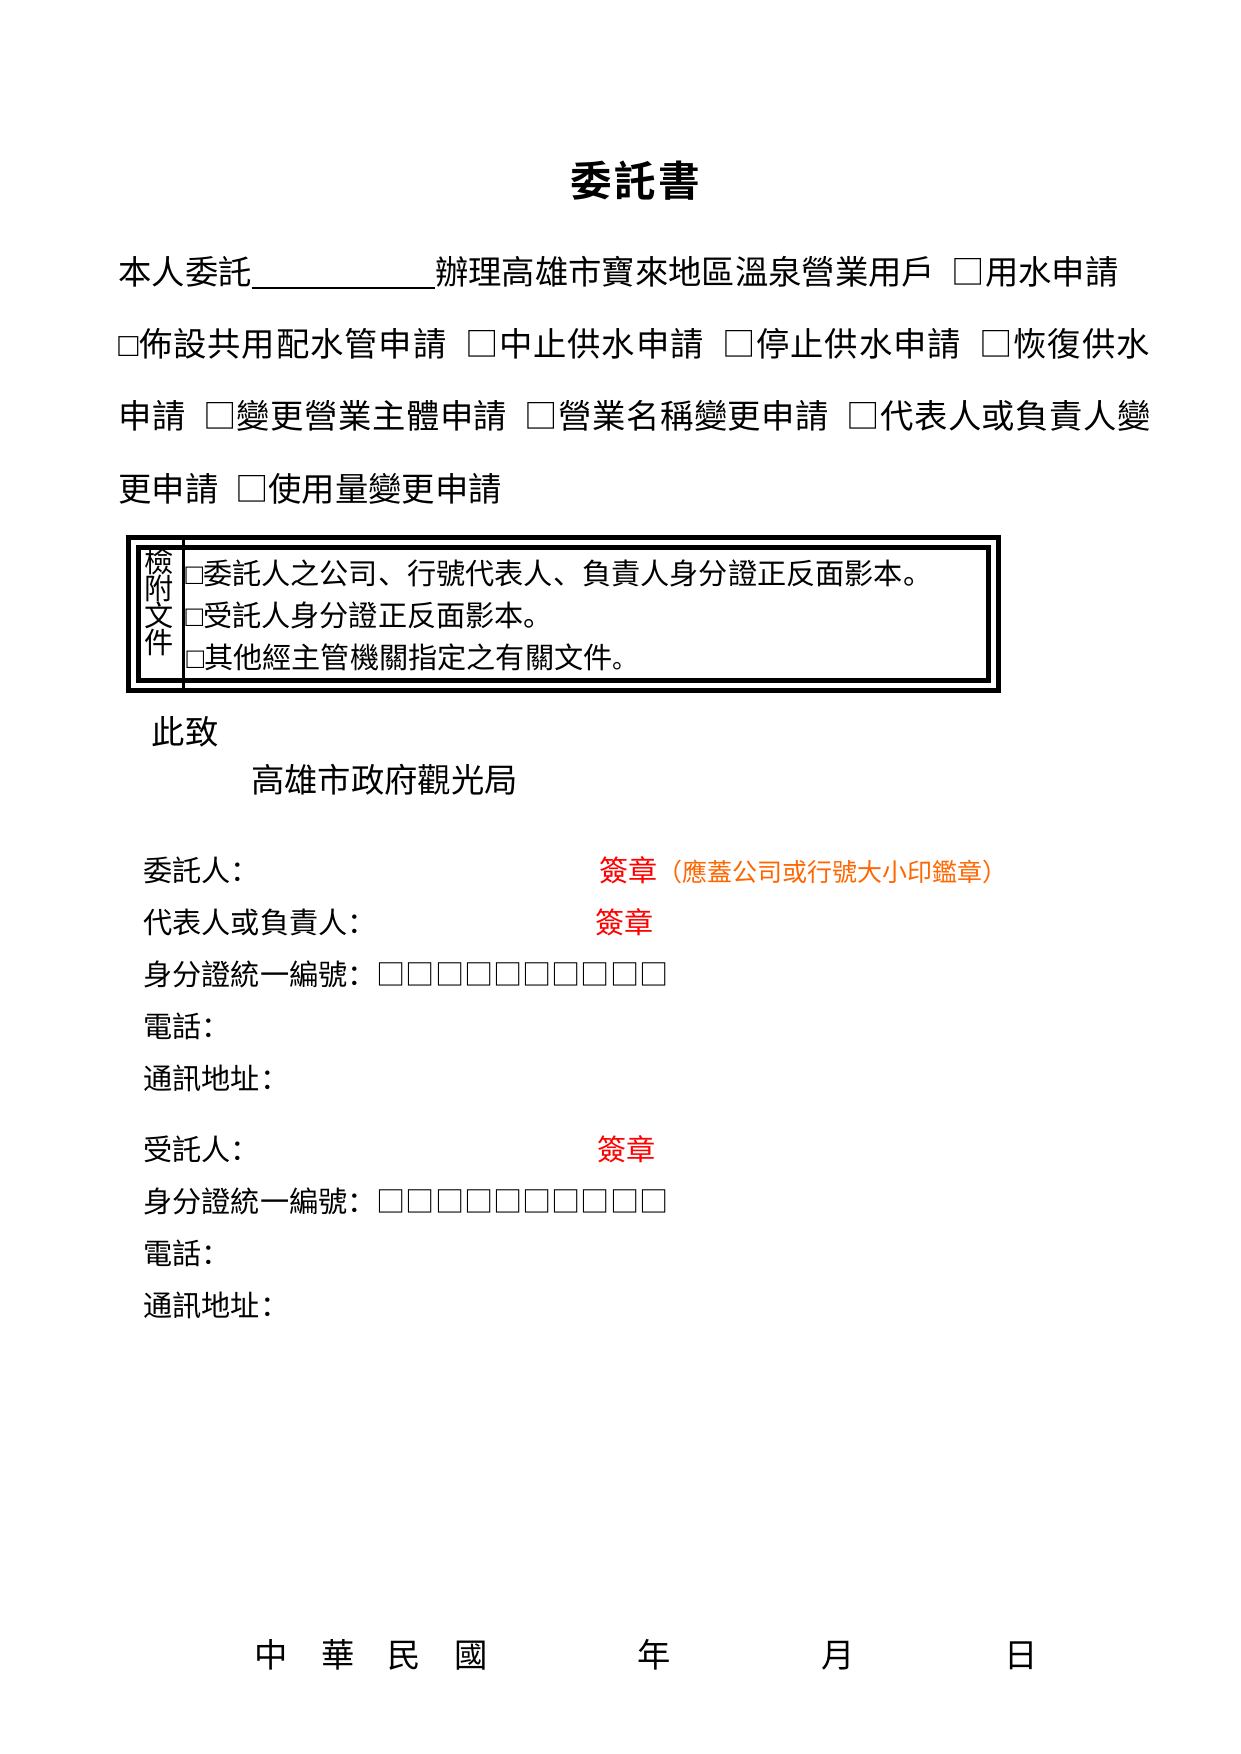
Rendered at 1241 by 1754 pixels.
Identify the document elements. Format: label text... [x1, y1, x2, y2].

text 電話： [143, 996, 1152, 1048]
text 受託人： 簽章 [143, 1119, 1152, 1171]
text 本人委託 辦理高雄市寶來地區溫泉營業用戶 □用水申請 [118, 246, 1152, 294]
table_header 檢附文件 [134, 540, 182, 677]
text 委託人： 簽章（應蓋公司或行號大小印鑑章） [143, 839, 1152, 892]
text 通訊地址： [143, 1275, 1152, 1327]
text 高雄市政府觀光局 [118, 754, 1152, 802]
text 身分證統一編號：□□□□□□□□□□ [143, 944, 1152, 996]
text 通訊地址： [143, 1048, 1152, 1100]
text 身分證統一編號：□□□□□□□□□□ [143, 1171, 1152, 1223]
table_header □委託人之公司、行號代表人、負責人身分證正反面影本。 □受託人身分證正反面影本。 □其他經主管機關指定之有關文件。 [185, 540, 993, 677]
text 中 華 民 國 年 月 日 [174, 1627, 1117, 1677]
text 委託書 [118, 148, 1152, 208]
text 此致 [118, 706, 1152, 754]
text 代表人或負責人： 簽章 [143, 892, 1152, 944]
text □佈設共用配水管申請 □中止供水申請 □停止供水申請 □恢復供水申請 □變更營業主體申請 □營業名稱變更申請 □代表人或負責人變更申請 □使用量變更申請 [118, 318, 1152, 511]
text 電話： [143, 1223, 1152, 1275]
